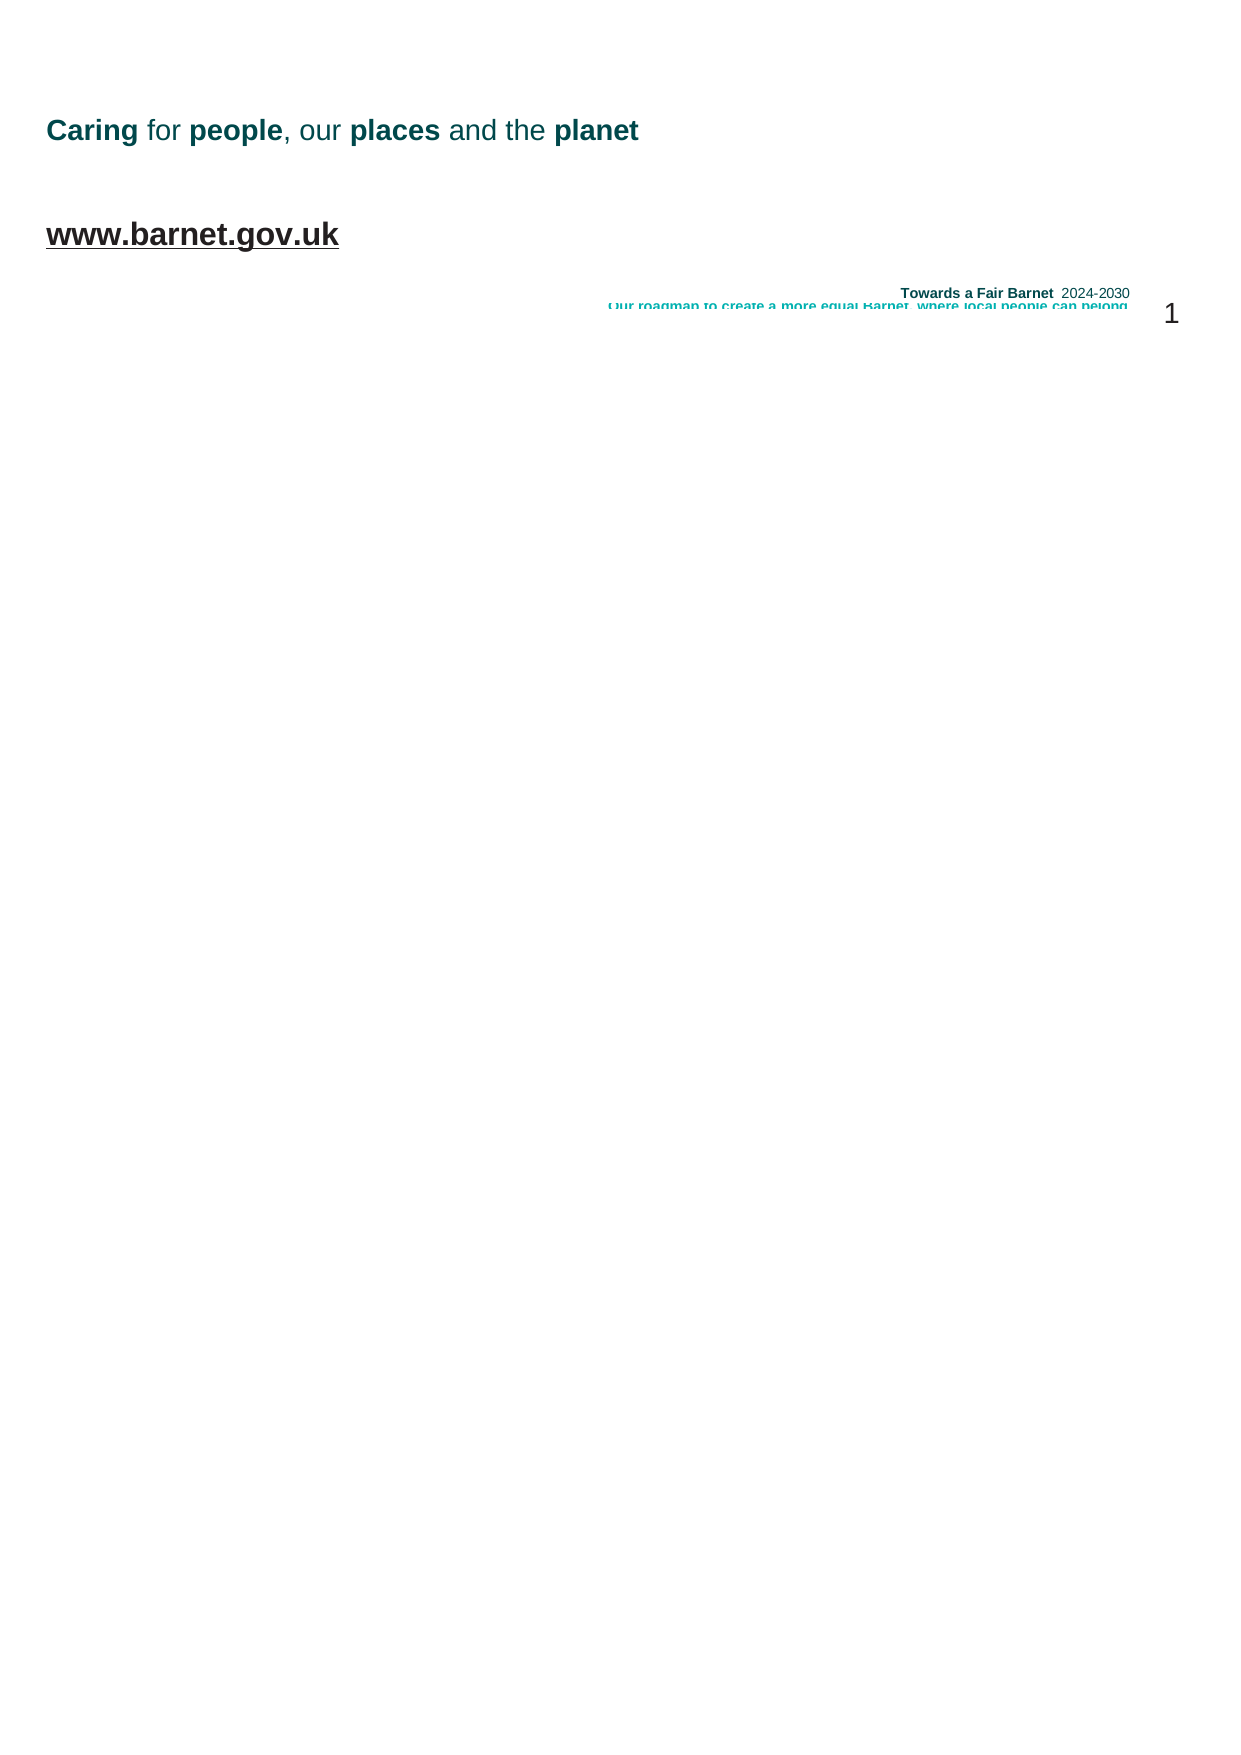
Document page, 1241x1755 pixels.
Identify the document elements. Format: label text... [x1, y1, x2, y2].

text www.barnet.gov.uk [46, 216, 1207, 253]
text Caring for people, our places and the planet [46, 113, 1207, 146]
text [608, 269, 1179, 304]
text Towards a Fair Barnet 2024-2030 1 [900, 274, 1179, 304]
